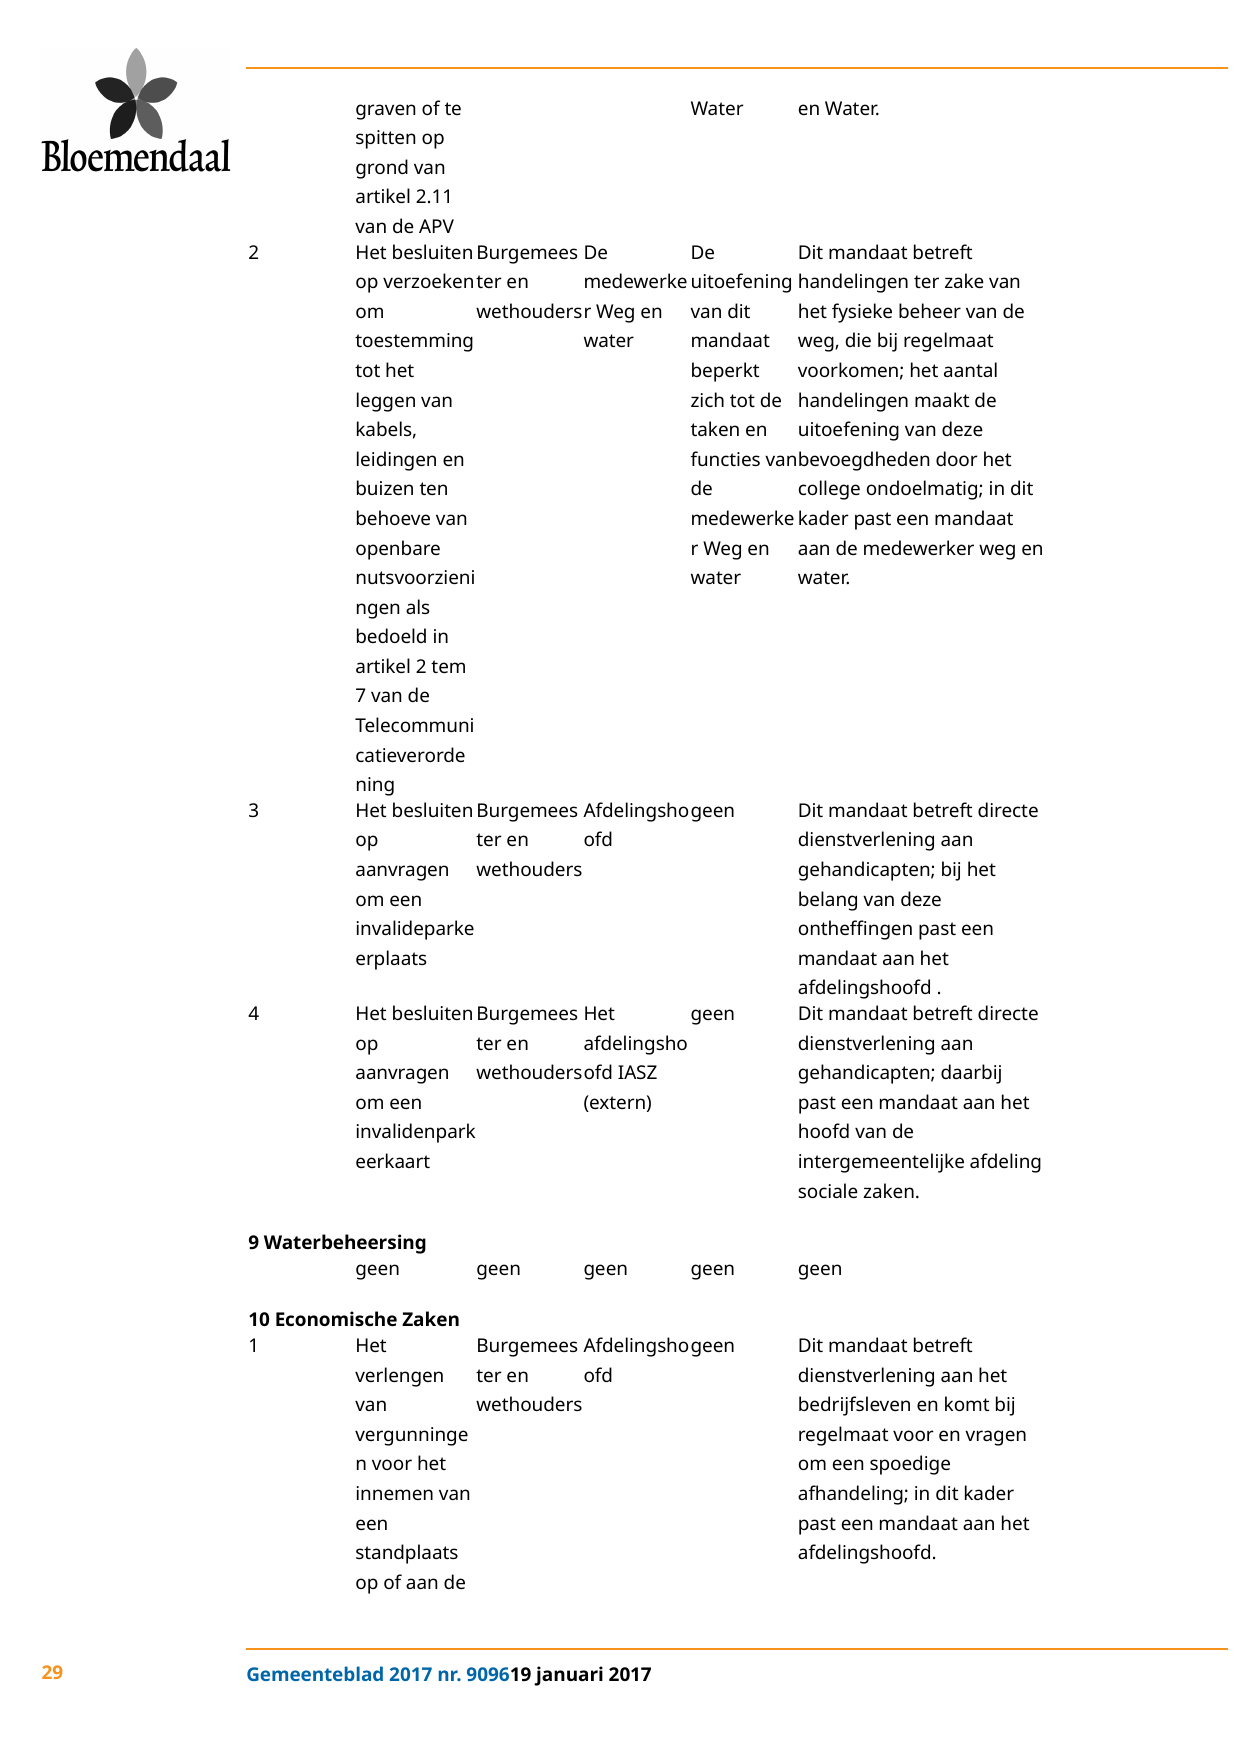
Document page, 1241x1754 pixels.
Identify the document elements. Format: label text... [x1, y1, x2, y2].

table_cell [355, 1281, 476, 1306]
table_cell [690, 1281, 798, 1306]
table_cell Afdelingshoofd [583, 797, 690, 1000]
table_cell [798, 1204, 1044, 1229]
table_cell Dit mandaat betreft handelingen ter zake van het fysieke beheer van de weg, die bij regelmaat voorkomen; het aantal handelingen maakt de uitoefening van deze bevoegdheden door het college ondoelmatig; in dit kader past een mandaat aan de medewerker weg en water. [798, 239, 1044, 797]
table_cell [476, 1204, 583, 1229]
table_cell Het besluiten op verzoeken om toestemming tot het leggen van kabels, leidingen en buizen ten behoeve van openbare nutsvoorzieningen als bedoeld in artikel 2 tem 7 van de Telecommunicatieverordening [355, 239, 476, 797]
table_cell geen [690, 1000, 798, 1203]
table_cell 10 Economische Zaken [248, 1306, 1044, 1332]
table_cell 3 [248, 797, 355, 1000]
table_cell [583, 95, 690, 239]
table_cell geen [690, 1332, 798, 1594]
table_cell Burgemeester en wethouders [476, 1000, 583, 1203]
table_cell De medewerker Weg en water [583, 239, 690, 797]
table_cell Het verlengen van vergunningen voor het innemen van een standplaats op of aan de [355, 1332, 476, 1594]
table_cell en Water. [798, 95, 1044, 239]
table_cell Burgemeester en wethouders [476, 1332, 583, 1594]
table_cell [583, 1204, 690, 1229]
table_cell graven of te spitten op grond van artikel 2.11 van de APV [355, 95, 476, 239]
table_cell Burgemeester en wethouders [476, 797, 583, 1000]
table_cell [476, 1281, 583, 1306]
table_cell Dit mandaat betreft dienstverlening aan het bedrijfsleven en komt bij regelmaat voor en vragen om een spoedige afhandeling; in dit kader past een mandaat aan het afdelingshoofd. [798, 1332, 1044, 1594]
table_cell Dit mandaat betreft directe dienstverlening aan gehandicapten; bij het belang van deze ontheffingen past een mandaat aan het afdelingshoofd . [798, 797, 1044, 1000]
picture [41, 47, 231, 172]
table_cell geen [476, 1255, 583, 1281]
table_cell [690, 1204, 798, 1229]
table_cell [798, 1281, 1044, 1306]
table_cell 2 [248, 239, 355, 797]
table_cell [583, 1281, 690, 1306]
table_cell [248, 95, 355, 239]
table_cell Burgemeester en wethouders [476, 239, 583, 797]
table_cell [248, 1204, 355, 1229]
table_cell [476, 95, 583, 239]
table_cell Dit mandaat betreft directe dienstverlening aan gehandicapten; daarbij past een mandaat aan het hoofd van de intergemeentelijke afdeling sociale zaken. [798, 1000, 1044, 1203]
table_cell geen [583, 1255, 690, 1281]
table_cell [355, 1204, 476, 1229]
table_cell geen [690, 1255, 798, 1281]
table_cell Water [690, 95, 798, 239]
table_cell Afdelingshoofd [583, 1332, 690, 1594]
table_cell geen [355, 1255, 476, 1281]
table_cell 1 [248, 1332, 355, 1594]
table_cell Het afdelingshoofd IASZ (extern) [583, 1000, 690, 1203]
table_cell 4 [248, 1000, 355, 1203]
table_cell geen [690, 797, 798, 1000]
table_cell 9 Waterbeheersing [248, 1229, 1044, 1255]
table_cell geen [798, 1255, 1044, 1281]
table_cell [248, 1281, 355, 1306]
table_cell Het besluiten op aanvragen om een invalidenparkeerkaart [355, 1000, 476, 1203]
table_cell De uitoefening van dit mandaat beperkt zich tot de taken en functies van de medewerker Weg en water [690, 239, 798, 797]
table_cell [248, 1255, 355, 1281]
table_cell Het besluiten op aanvragen om een invalideparkeerplaats [355, 797, 476, 1000]
